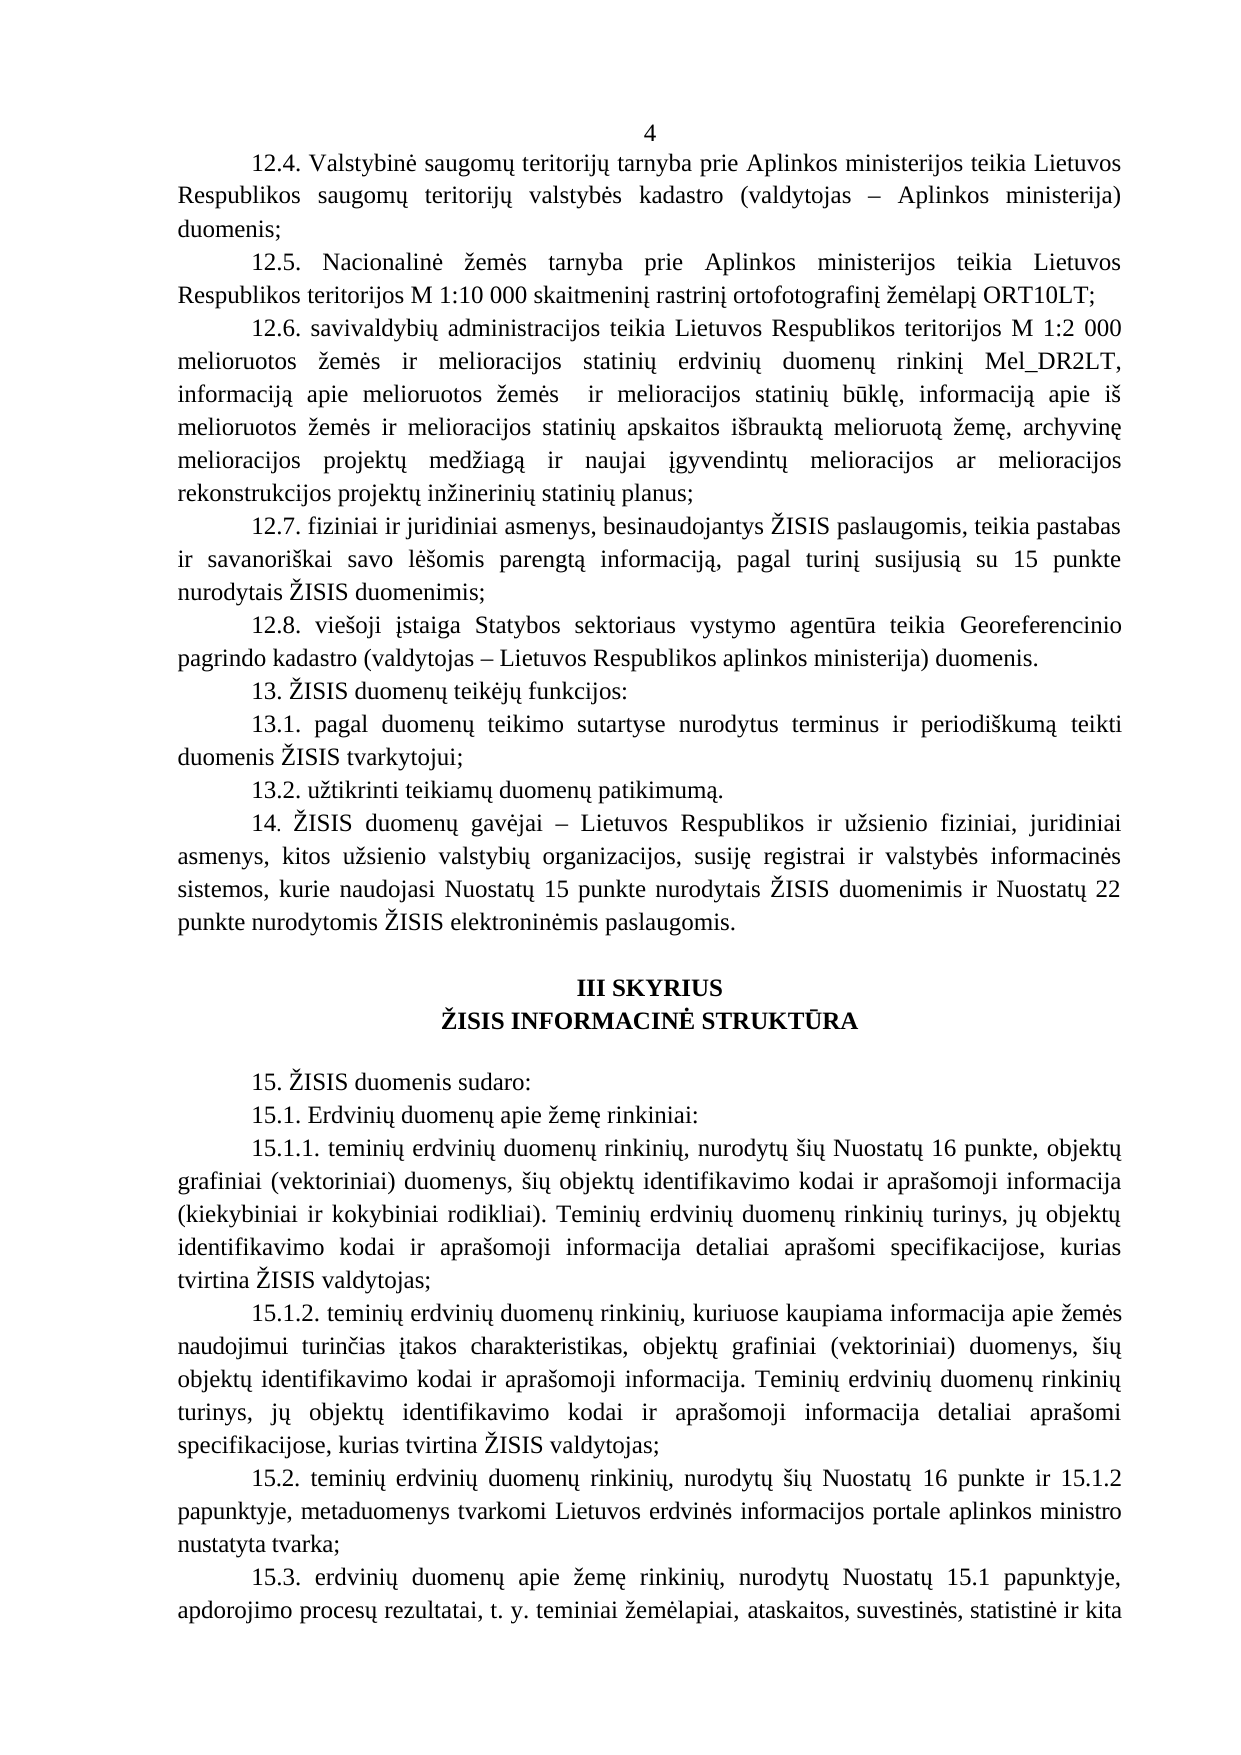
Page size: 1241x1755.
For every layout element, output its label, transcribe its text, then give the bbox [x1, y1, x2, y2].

text 13.1. pagal duomenų teikimo sutartyse nurodytus terminus ir periodiškumą teikti duomenis ŽISIS tvarkytojui; [177, 709, 1122, 771]
text 12.4. Valstybinė saugomų teritorijų tarnyba prie Aplinkos ministerijos teikia Lietuvos Respublikos saugomų teritorijų valstybės kadastro (valdytojas – Aplinkos ministerija) duomenis; [177, 148, 1122, 242]
text 12.8. viešoji įstaiga Statybos sektoriaus vystymo agentūra teikia Georeferencinio pagrindo kadastro (valdytojas – Lietuvos Respublikos aplinkos ministerija) duomenis. [177, 610, 1122, 672]
text 15. ŽISIS duomenis sudaro: [177, 1067, 1122, 1096]
text 12.6. savivaldybių administracijos teikia Lietuvos Respublikos teritorijos M 1:2 000 melioruotos žemės ir melioracijos statinių erdvinių duomenų rinkinį Mel_DR2LT, informaciją apie melioruotos žemės ir melioracijos statinių būklę, informaciją apie iš melioruotos žemės ir melioracijos statinių apskaitos išbrauktą melioruotą žemę, archyvinę melioracijos projektų medžiagą ir naujai įgyvendintų melioracijos ar melioracijos rekonstrukcijos projektų inžinerinių statinių planus; [177, 313, 1122, 507]
text 13.2. užtikrinti teikiamų duomenų patikimumą. [177, 775, 1122, 804]
text ŽISIS informacinė struktūra [177, 1006, 1122, 1035]
text 12.5. Nacionalinė žemės tarnyba prie Aplinkos ministerijos teikia Lietuvos Respublikos teritorijos M 1:10 000 skaitmeninį rastrinį ortofotografinį žemėlapį ORT10LT; [177, 247, 1122, 308]
text 15.3. erdvinių duomenų apie žemę rinkinių, nurodytų Nuostatų 15.1 papunktyje, apdorojimo procesų rezultatai, t. y. teminiai žemėlapiai, ataskaitos, suvestinės, statistinė ir kita [177, 1562, 1122, 1624]
text 15.1.2. teminių erdvinių duomenų rinkinių, kuriuose kaupiama informacija apie žemės naudojimui turinčias įtakos charakteristikas, objektų grafiniai (vektoriniai) duomenys, šių objektų identifikavimo kodai ir aprašomoji informacija. Teminių erdvinių duomenų rinkinių turinys, jų objektų identifikavimo kodai ir aprašomoji informacija detaliai aprašomi specifikacijose, kurias tvirtina ŽISIS valdytojas; [177, 1298, 1122, 1459]
text 13. ŽISIS duomenų teikėjų funkcijos: [177, 676, 1122, 705]
text III SKYRIUS [177, 973, 1122, 1002]
text 14. ŽISIS duomenų gavėjai – Lietuvos Respublikos ir užsienio fiziniai, juridiniai asmenys, kitos užsienio valstybių organizacijos, susiję registrai ir valstybės informacinės sistemos, kurie naudojasi Nuostatų 15 punkte nurodytais ŽISIS duomenimis ir Nuostatų 22 punkte nurodytomis ŽISIS elektroninėmis paslaugomis. [177, 808, 1122, 936]
text 12.7. fiziniai ir juridiniai asmenys, besinaudojantys ŽISIS paslaugomis, teikia pastabas ir savanoriškai savo lėšomis parengtą informaciją, pagal turinį susijusią su 15 punkte nurodytais ŽISIS duomenimis; [177, 511, 1122, 606]
text 15.1.1. teminių erdvinių duomenų rinkinių, nurodytų šių Nuostatų 16 punkte, objektų grafiniai (vektoriniai) duomenys, šių objektų identifikavimo kodai ir aprašomoji informacija (kiekybiniai ir kokybiniai rodikliai). Teminių erdvinių duomenų rinkinių turinys, jų objektų identifikavimo kodai ir aprašomoji informacija detaliai aprašomi specifikacijose, kurias tvirtina ŽISIS valdytojas; [177, 1133, 1122, 1294]
text 15.2. teminių erdvinių duomenų rinkinių, nurodytų šių Nuostatų 16 punkte ir 15.1.2 papunktyje, metaduomenys tvarkomi Lietuvos erdvinės informacijos portale aplinkos ministro nustatyta tvarka; [177, 1463, 1122, 1558]
text 15.1. Erdvinių duomenų apie žemę rinkiniai: [177, 1100, 1122, 1128]
